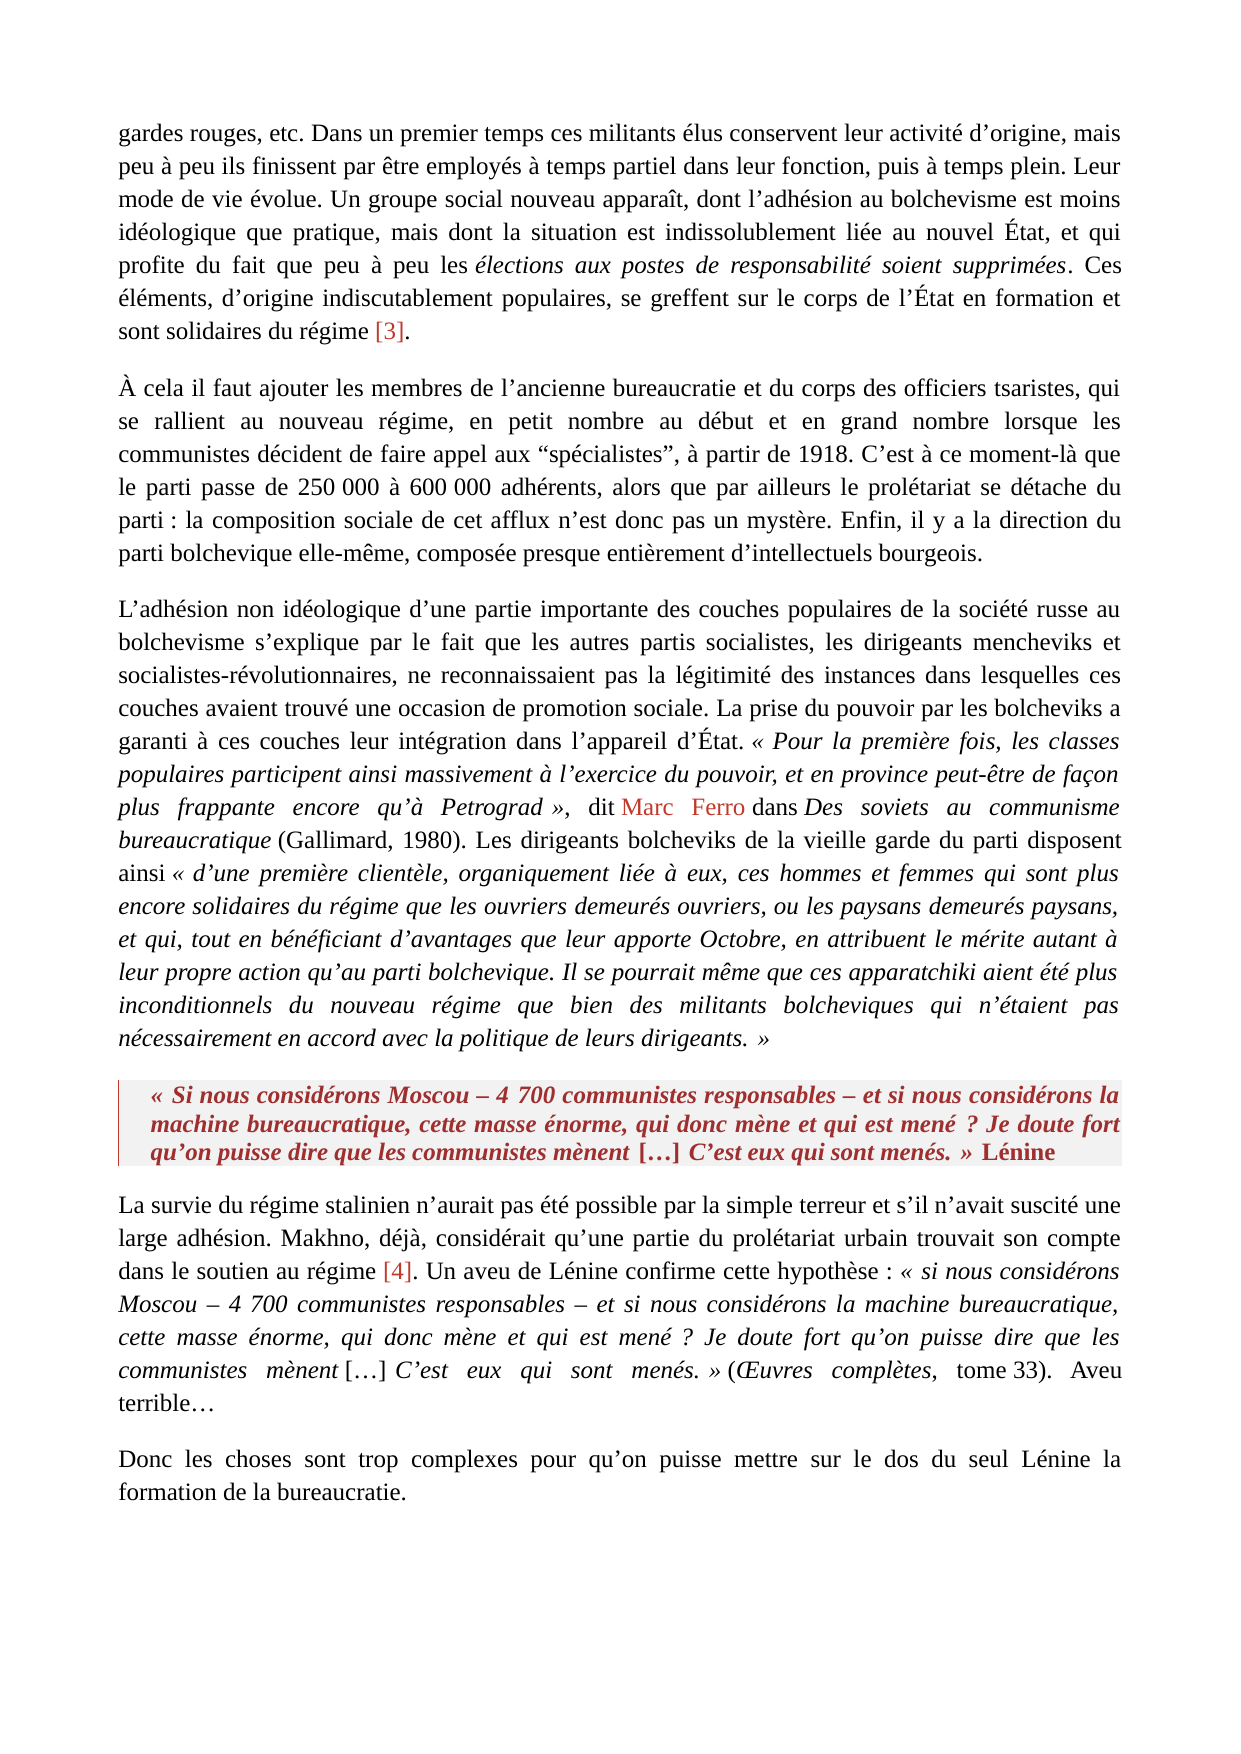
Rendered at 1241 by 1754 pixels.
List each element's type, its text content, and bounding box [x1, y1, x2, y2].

text gardes rouges, etc. Dans un premier temps ces militants élus conservent leur activité d’origine, mais peu à peu ils finissent par être employés à temps partiel dans leur fonction, puis à temps plein. Leur mode de vie évolue. Un groupe social nouveau apparaît, dont l’adhésion au bolchevisme est moins idéologique que pratique, mais dont la situation est indissolublement liée au nouvel État, et qui profite du fait que peu à peu les élections aux postes de responsabilité soient supprimées. Ces éléments, d’origine indiscutablement populaires, se greffent sur le corps de l’État en formation et sont solidaires du régime [3]. [118, 118, 1122, 345]
text À cela il faut ajouter les membres de l’ancienne bureaucratie et du corps des officiers tsaristes, qui se rallient au nouveau régime, en petit nombre au début et en grand nombre lorsque les communistes décident de faire appel aux “spécialistes”, à partir de 1918. C’est à ce moment-là que le parti passe de 250 000 à 600 000 adhérents, alors que par ailleurs le prolétariat se détache du parti : la composition sociale de cet afflux n’est donc pas un mystère. Enfin, il y a la direction du parti bolchevique elle-même, composée presque entièrement d’intellectuels bourgeois. [118, 373, 1122, 567]
text La survie du régime stalinien n’aurait pas été possible par la simple terreur et s’il n’avait suscité une large adhésion. Makhno, déjà, considérait qu’une partie du prolétariat urbain trouvait son compte dans le soutien au régime [4]. Un aveu de Lénine confirme cette hypothèse : « si nous considérons Moscou – 4 700 communistes responsables – et si nous considérons la machine bureaucratique, cette masse énorme, qui donc mène et qui est mené ? Je doute fort qu’on puisse dire que les communistes mènent […] C’est eux qui sont menés. » (Œuvres complètes, tome 33). Aveu terrible… [118, 1190, 1122, 1417]
text « Si nous considérons Moscou – 4 700 communistes responsables – et si nous considérons la machine bureaucratique, cette masse énorme, qui donc mène et qui est mené ? Je doute fort qu’on puisse dire que les communistes mènent […] C’est eux qui sont menés. » Lénine [119, 1080, 1122, 1166]
text L’adhésion non idéologique d’une partie importante des couches populaires de la société russe au bolchevisme s’explique par le fait que les autres partis socialistes, les dirigeants mencheviks et socialistes-révolutionnaires, ne reconnaissaient pas la légitimité des instances dans lesquelles ces couches avaient trouvé une occasion de promotion sociale. La prise du pouvoir par les bolcheviks a garanti à ces couches leur intégration dans l’appareil d’État. « Pour la première fois, les classes populaires participent ainsi massivement à l’exercice du pouvoir, et en province peut-être de façon plus frappante encore qu’à Petrograd », dit Marc Ferro dans Des soviets au communisme bureaucratique (Gallimard, 1980). Les dirigeants bolcheviks de la vieille garde du parti disposent ainsi « d’une première clientèle, organiquement liée à eux, ces hommes et femmes qui sont plus encore solidaires du régime que les ouvriers demeurés ouvriers, ou les paysans demeurés paysans, et qui, tout en bénéficiant d’avantages que leur apporte Octobre, en attribuent le mérite autant à leur propre action qu’au parti bolchevique. Il se pourrait même que ces apparatchiki aient été plus inconditionnels du nouveau régime que bien des militants bolcheviques qui n’étaient pas nécessairement en accord avec la politique de leurs dirigeants. » [118, 594, 1122, 1052]
text Donc les choses sont trop complexes pour qu’on puisse mettre sur le dos du seul Lénine la formation de la bureaucratie. [118, 1444, 1122, 1506]
